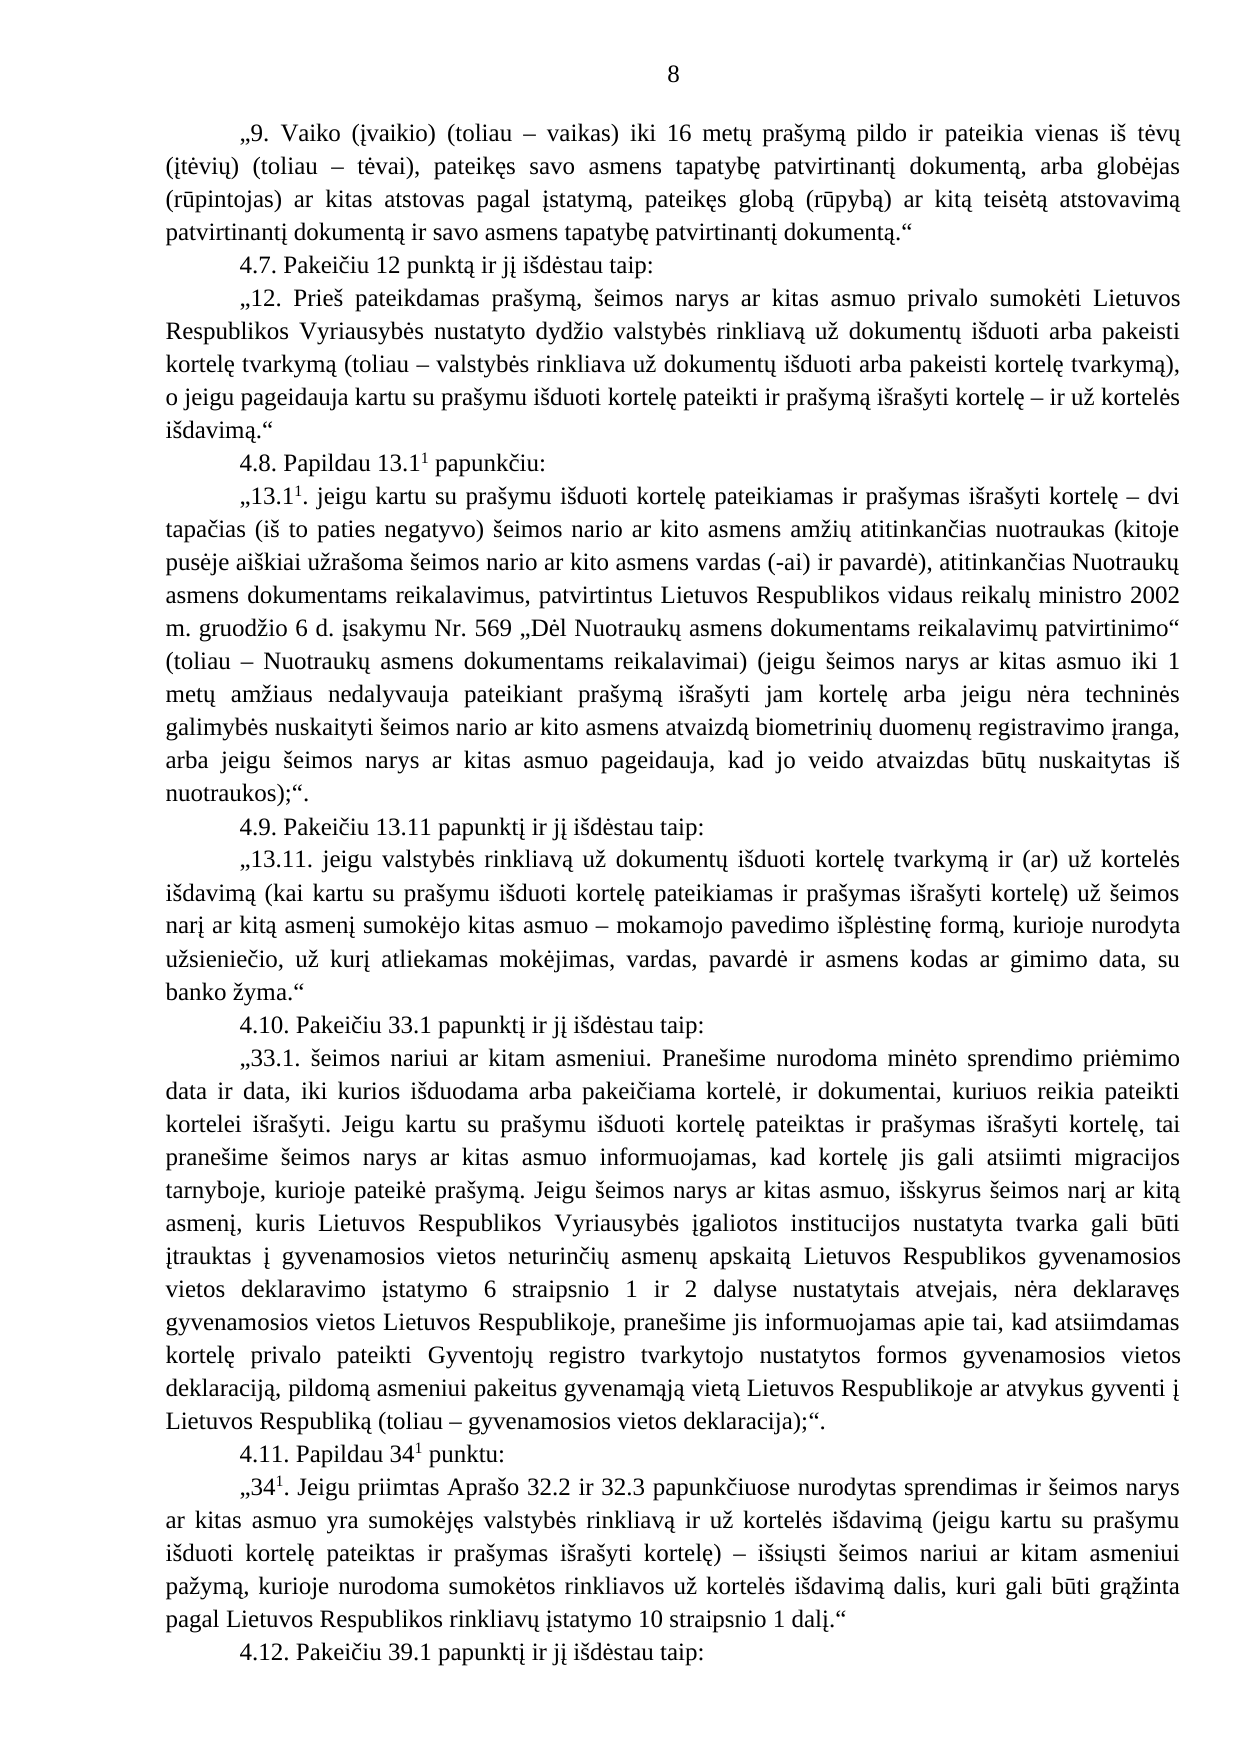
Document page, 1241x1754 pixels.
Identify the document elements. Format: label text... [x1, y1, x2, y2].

text „341. Jeigu priimtas Aprašo 32.2 ir 32.3 papunkčiuose nurodytas sprendimas ir šeimos narys ar kitas asmuo yra sumokėjęs valstybės rinkliavą ir už kortelės išdavimą (jeigu kartu su prašymu išduoti kortelę pateiktas ir prašymas išrašyti kortelę) – išsiųsti šeimos nariui ar kitam asmeniui pažymą, kurioje nurodoma sumokėtos rinkliavos už kortelės išdavimą dalis, kuri gali būti grąžinta pagal Lietuvos Respublikos rinkliavų įstatymo 10 straipsnio 1 dalį.“ [165, 1472, 1181, 1633]
text „33.1. šeimos nariui ar kitam asmeniui. Pranešime nurodoma minėto sprendimo priėmimo data ir data, iki kurios išduodama arba pakeičiama kortelė, ir dokumentai, kuriuos reikia pateikti kortelei išrašyti. Jeigu kartu su prašymu išduoti kortelę pateiktas ir prašymas išrašyti kortelę, tai pranešime šeimos narys ar kitas asmuo informuojamas, kad kortelę jis gali atsiimti migracijos tarnyboje, kurioje pateikė prašymą. Jeigu šeimos narys ar kitas asmuo, išskyrus šeimos narį ar kitą asmenį, kuris Lietuvos Respublikos Vyriausybės įgaliotos institucijos nustatyta tvarka gali būti įtrauktas į gyvenamosios vietos neturinčių asmenų apskaitą Lietuvos Respublikos gyvenamosios vietos deklaravimo įstatymo 6 straipsnio 1 ir 2 dalyse nustatytais atvejais, nėra deklaravęs gyvenamosios vietos Lietuvos Respublikoje, pranešime jis informuojamas apie tai, kad atsiimdamas kortelę privalo pateikti Gyventojų registro tvarkytojo nustatytos formos gyvenamosios vietos deklaraciją, pildomą asmeniui pakeitus gyvenamąją vietą Lietuvos Respublikoje ar atvykus gyventi į Lietuvos Respubliką (toliau – gyvenamosios vietos deklaracija);“. [165, 1043, 1181, 1435]
text „9. Vaiko (įvaikio) (toliau – vaikas) iki 16 metų prašymą pildo ir pateikia vienas iš tėvų (įtėvių) (toliau – tėvai), pateikęs savo asmens tapatybę patvirtinantį dokumentą, arba globėjas (rūpintojas) ar kitas atstovas pagal įstatymą, pateikęs globą (rūpybą) ar kitą teisėtą atstovavimą patvirtinantį dokumentą ir savo asmens tapatybę patvirtinantį dokumentą.“ [165, 118, 1181, 246]
text „13.11. jeigu kartu su prašymu išduoti kortelę pateikiamas ir prašymas išrašyti kortelę – dvi tapačias (iš to paties negatyvo) šeimos nario ar kito asmens amžių atitinkančias nuotraukas (kitoje pusėje aiškiai užrašoma šeimos nario ar kito asmens vardas (-ai) ir pavardė), atitinkančias Nuotraukų asmens dokumentams reikalavimus, patvirtintus Lietuvos Respublikos vidaus reikalų ministro 2002 m. gruodžio 6 d. įsakymu Nr. 569 „Dėl Nuotraukų asmens dokumentams reikalavimų patvirtinimo“ (toliau – Nuotraukų asmens dokumentams reikalavimai) (jeigu šeimos narys ar kitas asmuo iki 1 metų amžiaus nedalyvauja pateikiant prašymą išrašyti jam kortelę arba jeigu nėra techninės galimybės nuskaityti šeimos nario ar kito asmens atvaizdą biometrinių duomenų registravimo įranga, arba jeigu šeimos narys ar kitas asmuo pageidauja, kad jo veido atvaizdas būtų nuskaitytas iš nuotraukos);“. [165, 481, 1181, 807]
text 4.7. Pakeičiu 12 punktą ir jį išdėstau taip: [165, 250, 1181, 279]
text 4.10. Pakeičiu 33.1 papunktį ir jį išdėstau taip: [165, 1010, 1181, 1038]
text 4.9. Pakeičiu 13.11 papunktį ir jį išdėstau taip: [165, 812, 1181, 840]
text 4.8. Papildau 13.11 papunkčiu: [165, 448, 1181, 477]
text „13.11. jeigu valstybės rinkliavą už dokumentų išduoti kortelę tvarkymą ir (ar) už kortelės išdavimą (kai kartu su prašymu išduoti kortelę pateikiamas ir prašymas išrašyti kortelę) už šeimos narį ar kitą asmenį sumokėjo kitas asmuo – mokamojo pavedimo išplėstinę formą, kurioje nurodyta užsieniečio, už kurį atliekamas mokėjimas, vardas, pavardė ir asmens kodas ar gimimo data, su banko žyma.“ [165, 844, 1181, 1005]
text 4.12. Pakeičiu 39.1 papunktį ir jį išdėstau taip: [165, 1637, 1181, 1666]
text 4.11. Papildau 341 punktu: [165, 1439, 1181, 1468]
text „12. Prieš pateikdamas prašymą, šeimos narys ar kitas asmuo privalo sumokėti Lietuvos Respublikos Vyriausybės nustatyto dydžio valstybės rinkliavą už dokumentų išduoti arba pakeisti kortelę tvarkymą (toliau – valstybės rinkliava už dokumentų išduoti arba pakeisti kortelę tvarkymą), o jeigu pageidauja kartu su prašymu išduoti kortelę pateikti ir prašymą išrašyti kortelę – ir už kortelės išdavimą.“ [165, 283, 1181, 444]
